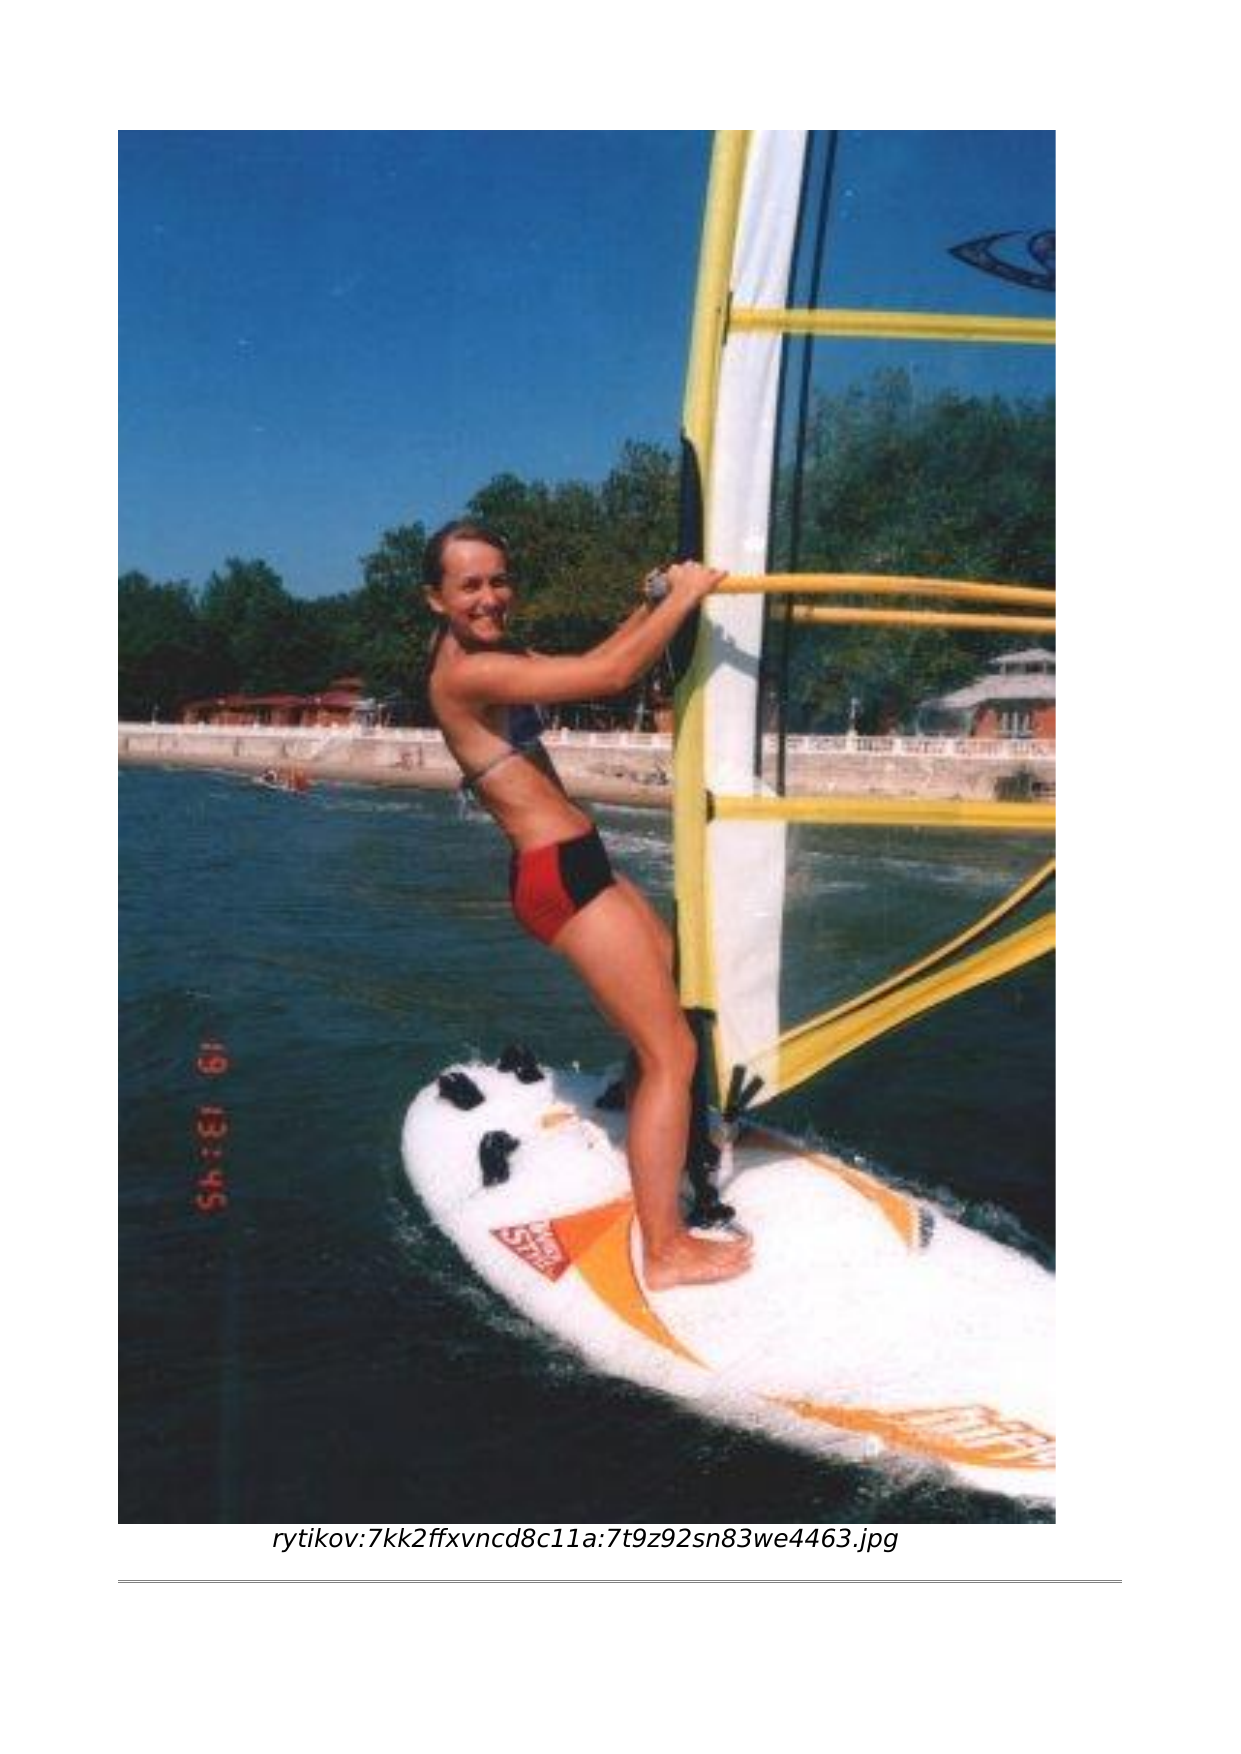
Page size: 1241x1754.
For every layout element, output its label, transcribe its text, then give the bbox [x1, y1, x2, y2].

picture [118, 130, 1056, 1524]
text rytikov:7kk2ffxvncd8c11a:7t9z92sn83we4463.jpg [118, 1524, 1056, 1553]
